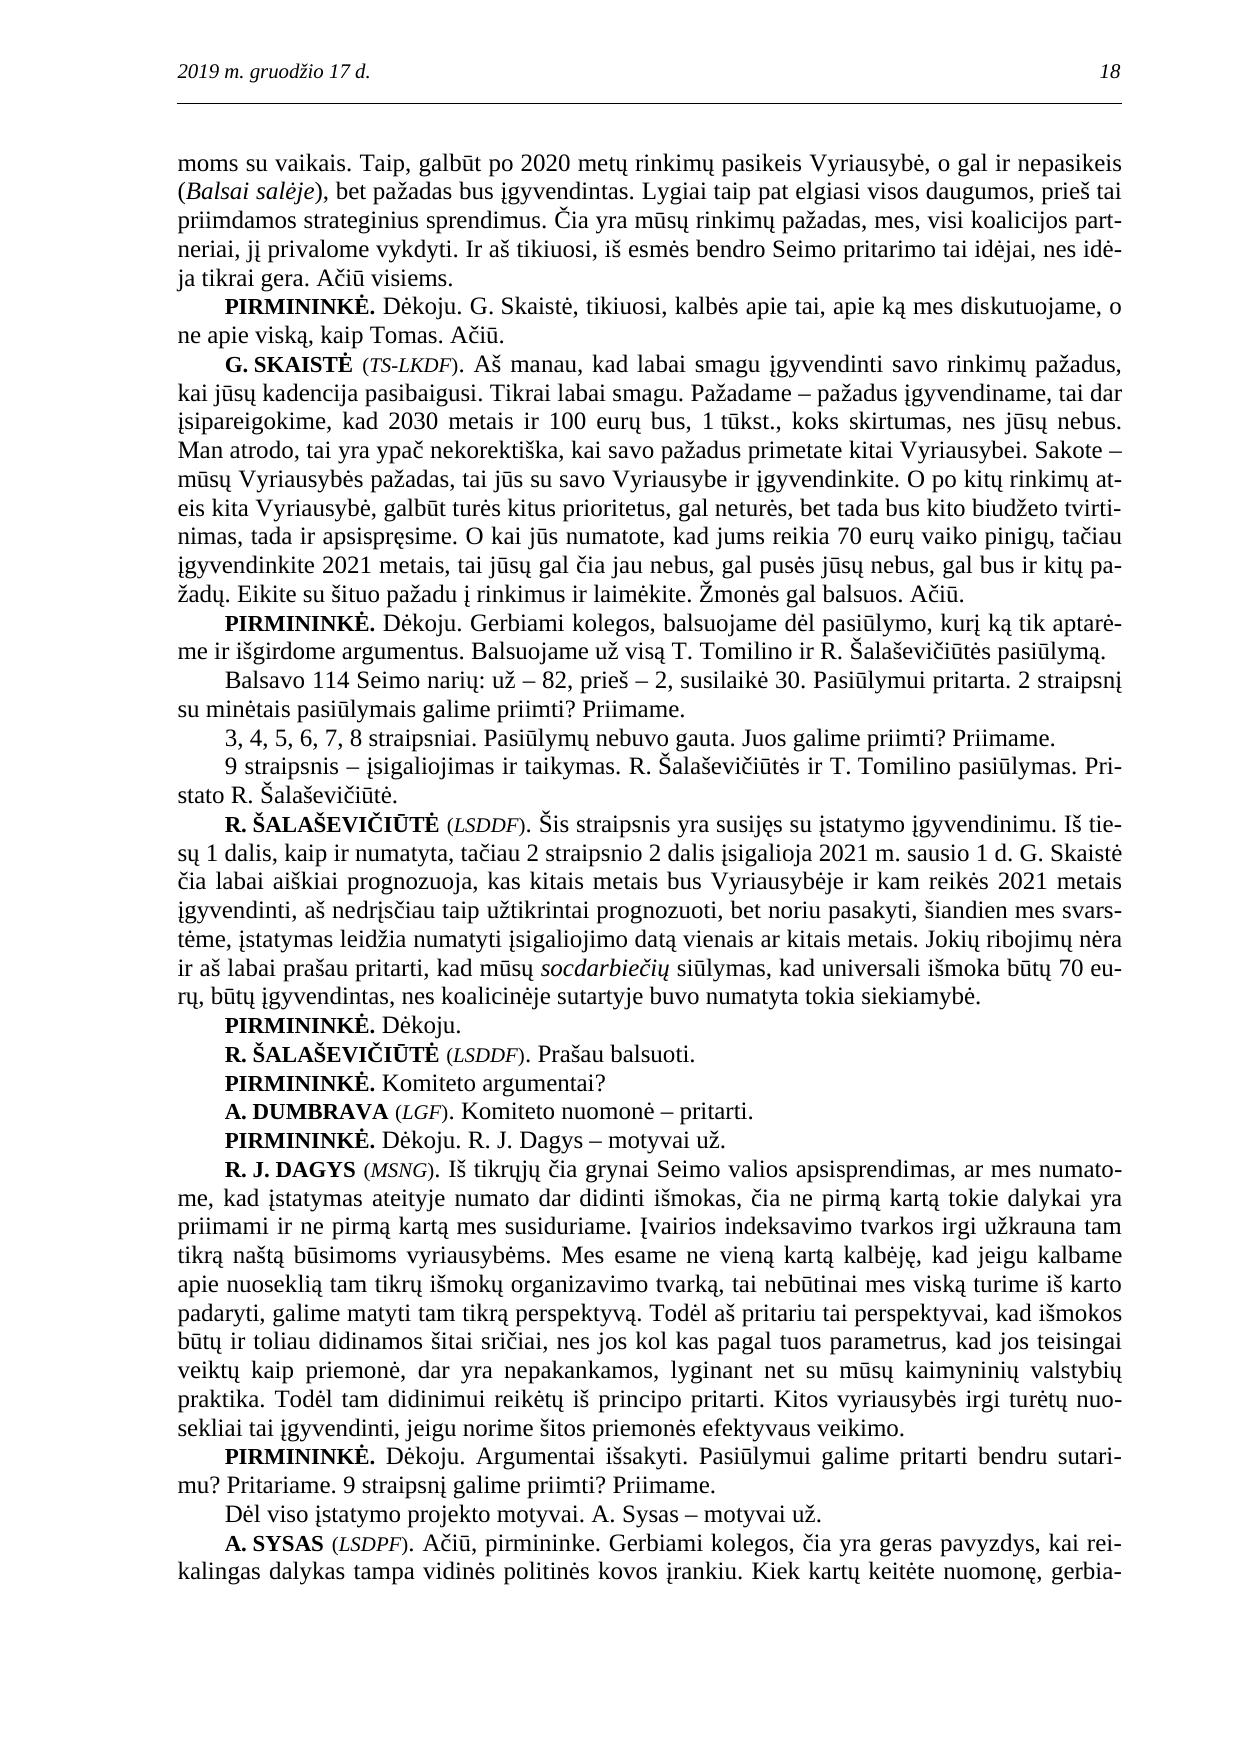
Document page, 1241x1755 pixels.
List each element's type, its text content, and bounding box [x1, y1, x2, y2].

text Dėl vi­so įsta­ty­mo pro­jek­to mo­ty­vai. A. Sy­sas – mo­ty­vai už. [177, 1499, 1122, 1528]
text Bal­sa­vo 114 Sei­mo na­rių: už – 82, prieš – 2, su­si­lai­kė 30. Pa­siū­ly­mui pri­tar­ta. 2 straips­nį su mi­nė­tais pa­siū­ly­mais ga­li­me pri­im­ti? Pri­ima­me. [177, 665, 1122, 723]
text A. DUMBRAVA (LGF). Ko­mi­te­to nuo­mo­nė – pri­tar­ti. [177, 1096, 1122, 1125]
text 9 straips­nis – įsi­ga­lio­ji­mas ir tai­ky­mas. R. Ša­la­še­vi­čiū­tės ir T. To­mi­li­no pa­siū­ly­mas. Pri­sta­to R. Ša­la­še­vi­čiū­tė. [177, 751, 1122, 809]
text R. ŠALAŠEVIČIŪTĖ (LSDDF). Šis straips­nis yra su­si­jęs su įsta­ty­mo įgy­ven­di­ni­mu. Iš tie­sų 1 da­lis, kaip ir nu­ma­ty­ta, ta­čiau 2 straips­nio 2 da­lis įsi­ga­lio­ja 2021 m. sau­sio 1 d. G. Skais­tė čia la­bai aiš­kiai prog­no­zuo­ja, kas ki­tais me­tais bus Vy­riau­sy­bė­je ir kam rei­kės 2021 me­tais įgy­ven­din­ti, aš ne­drįs­čiau taip už­tik­rin­tai prog­no­zuo­ti, bet no­riu pa­sa­ky­ti, šian­dien mes svars­tė­me, įsta­ty­mas lei­džia nu­ma­ty­ti įsi­ga­lio­ji­mo da­tą vie­nais ar ki­tais me­tais. Jo­kių ri­bo­ji­mų nė­ra ir aš la­bai pra­šau pri­tar­ti, kad mū­sų soc­dar­bie­čių siū­ly­mas, kad uni­ver­sa­li iš­mo­ka bū­tų 70 eu­rų, bū­tų įgy­ven­din­tas, nes ko­a­li­ci­nė­je su­tar­ty­je bu­vo nu­ma­ty­ta to­kia sie­kia­my­bė. [177, 809, 1122, 1010]
text PIRMININKĖ. Dė­ko­ju. R. J. Da­gys – mo­ty­vai už. [177, 1125, 1122, 1154]
text PIRMININKĖ. Dė­ko­ju. [177, 1010, 1122, 1039]
text A. SYSAS (LSDPF). Ačiū, pir­mi­nin­ke. Ger­bia­mi ko­le­gos, čia yra ge­ras pa­vyz­dys, kai rei­ka­lin­gas da­ly­kas tam­pa vi­di­nės po­li­ti­nės ko­vos įran­kiu. Kiek kar­tų kei­tė­te nuo­mo­nę, ger­bia­ [177, 1528, 1122, 1585]
text G. SKAISTĖ (TS-LKDF). Aš ma­nau, kad la­bai sma­gu įgy­ven­din­ti sa­vo rin­ki­mų pa­ža­dus, kai jū­sų ka­den­ci­ja pa­si­bai­gu­si. Tik­rai la­bai sma­gu. Pa­ža­da­me – pa­ža­dus įgy­ven­di­na­me, tai dar įsi­pa­rei­go­ki­me, kad 2030 me­tais ir 100 eu­rų bus, 1 tūkst., koks skir­tu­mas, nes jū­sų ne­bus. Man at­ro­do, tai yra ypač ne­ko­rek­tiš­ka, kai sa­vo pa­ža­dus pri­me­ta­te ki­tai Vy­riau­sy­bei. Sa­ko­te – mū­sų Vy­riau­sy­bės pa­ža­das, tai jūs su sa­vo Vy­riau­sy­be ir įgy­ven­din­ki­te. O po ki­tų rin­ki­mų at­eis ki­ta Vy­riau­sy­bė, gal­būt tu­rės ki­tus pri­ori­te­tus, gal ne­tu­rės, bet ta­da bus ki­to biu­dže­to tvir­ti­ni­mas, ta­da ir ap­si­sprę­si­me. O kai jūs nu­ma­to­te, kad jums rei­kia 70 eu­rų vai­ko pi­ni­gų, ta­čiau įgy­ven­din­ki­te 2021 me­tais, tai jū­sų gal čia jau ne­bus, gal pu­sės jū­sų ne­bus, gal bus ir ki­tų pa­ža­dų. Ei­ki­te su ši­tuo pa­ža­du į rin­ki­mus ir lai­mė­ki­te. Žmo­nės gal bal­suos. Ačiū. [177, 349, 1122, 608]
text moms su vai­kais. Taip, gal­būt po 2020 me­tų rin­ki­mų pa­si­keis Vy­riau­sy­bė, o gal ir ne­pa­si­keis (Bal­sai sa­lė­je), bet pa­ža­das bus įgy­ven­din­tas. Ly­giai taip pat el­gia­si vi­sos dau­gu­mos, prieš tai pri­im­da­mos stra­te­gi­nius spren­di­mus. Čia yra mū­sų rin­ki­mų pa­ža­das, mes, vi­si ko­a­li­ci­jos part­ne­riai, jį pri­va­lo­me vyk­dy­ti. Ir aš ti­kiuo­si, iš es­mės ben­dro Sei­mo pri­ta­ri­mo tai idė­jai, nes idė­ja tik­rai ge­ra. Ačiū vi­siems. [177, 148, 1122, 291]
text PIRMININKĖ. Dė­ko­ju. G. Skais­tė, ti­kiuo­si, kal­bės apie tai, apie ką mes dis­ku­tuo­ja­me, o ne apie vis­ką, kaip To­mas. Ačiū. [177, 291, 1122, 349]
text PIRMININKĖ. Ko­mi­te­to ar­gu­men­tai? [177, 1068, 1122, 1096]
text R. J. DAGYS (MSNG). Iš tik­rų­jų čia gry­nai Sei­mo va­lios ap­si­spren­di­mas, ar mes nu­ma­to­me, kad įsta­ty­mas at­ei­ty­je nu­ma­to dar di­din­ti iš­mo­kas, čia ne pir­mą kar­tą to­kie da­ly­kai yra pri­ima­mi ir ne pir­mą kar­tą mes su­si­du­ria­me. Įvai­rios in­dek­sa­vi­mo tvar­kos ir­gi už­krau­na tam tik­rą naš­tą bū­si­moms vy­riau­sy­bėms. Mes esa­me ne vie­ną kar­tą kal­bė­ję, kad jei­gu kal­ba­me apie nuo­sek­lią tam tik­rų iš­mo­kų or­ga­ni­za­vi­mo tvar­ką, tai ne­bū­ti­nai mes vis­ką tu­ri­me iš kar­to pa­da­ry­ti, ga­li­me ma­ty­ti tam tik­rą per­spek­ty­vą. To­dėl aš pri­ta­riu tai per­spek­ty­vai, kad iš­mo­kos bū­tų ir to­liau di­di­na­mos ši­tai sri­čiai, nes jos kol kas pa­gal tuos pa­ra­met­rus, kad jos tei­sin­gai veik­tų kaip prie­mo­nė, dar yra ne­pa­kan­ka­mos, ly­gi­nant net su mū­sų kai­my­ni­nių vals­ty­bių prak­ti­ka. To­dėl tam di­di­ni­mui rei­kė­tų iš prin­ci­po pri­tar­ti. Ki­tos vy­riau­sy­bės ir­gi tu­rė­tų nuo­sek­liai tai įgy­ven­din­ti, jei­gu no­ri­me ši­tos prie­mo­nės efek­ty­vaus vei­ki­mo. [177, 1154, 1122, 1441]
text 3, 4, 5, 6, 7, 8 straips­niai. Pa­siū­ly­mų ne­bu­vo gau­ta. Juos ga­li­me pri­im­ti? Pri­ima­me. [177, 723, 1122, 751]
text PIRMININKĖ. Dė­ko­ju. Ger­bia­mi ko­le­gos, bal­suo­ja­me dėl pa­siū­ly­mo, ku­rį ką tik ap­ta­rė­me ir iš­gir­do­me ar­gu­men­tus. Bal­suo­ja­me už vi­są T. To­mi­li­no ir R. Ša­la­še­vi­čiū­tės pa­siū­ly­mą. [177, 608, 1122, 665]
text PIRMININKĖ. Dė­ko­ju. Ar­gu­men­tai iš­sa­ky­ti. Pa­siū­ly­mui ga­li­me pri­tar­ti ben­dru su­ta­ri­mu? Pri­ta­ria­me. 9 straips­nį ga­li­me pri­im­ti? Pri­ima­me. [177, 1441, 1122, 1499]
text R. ŠALAŠEVIČIŪTĖ (LSDDF). Pra­šau bal­suo­ti. [177, 1039, 1122, 1068]
